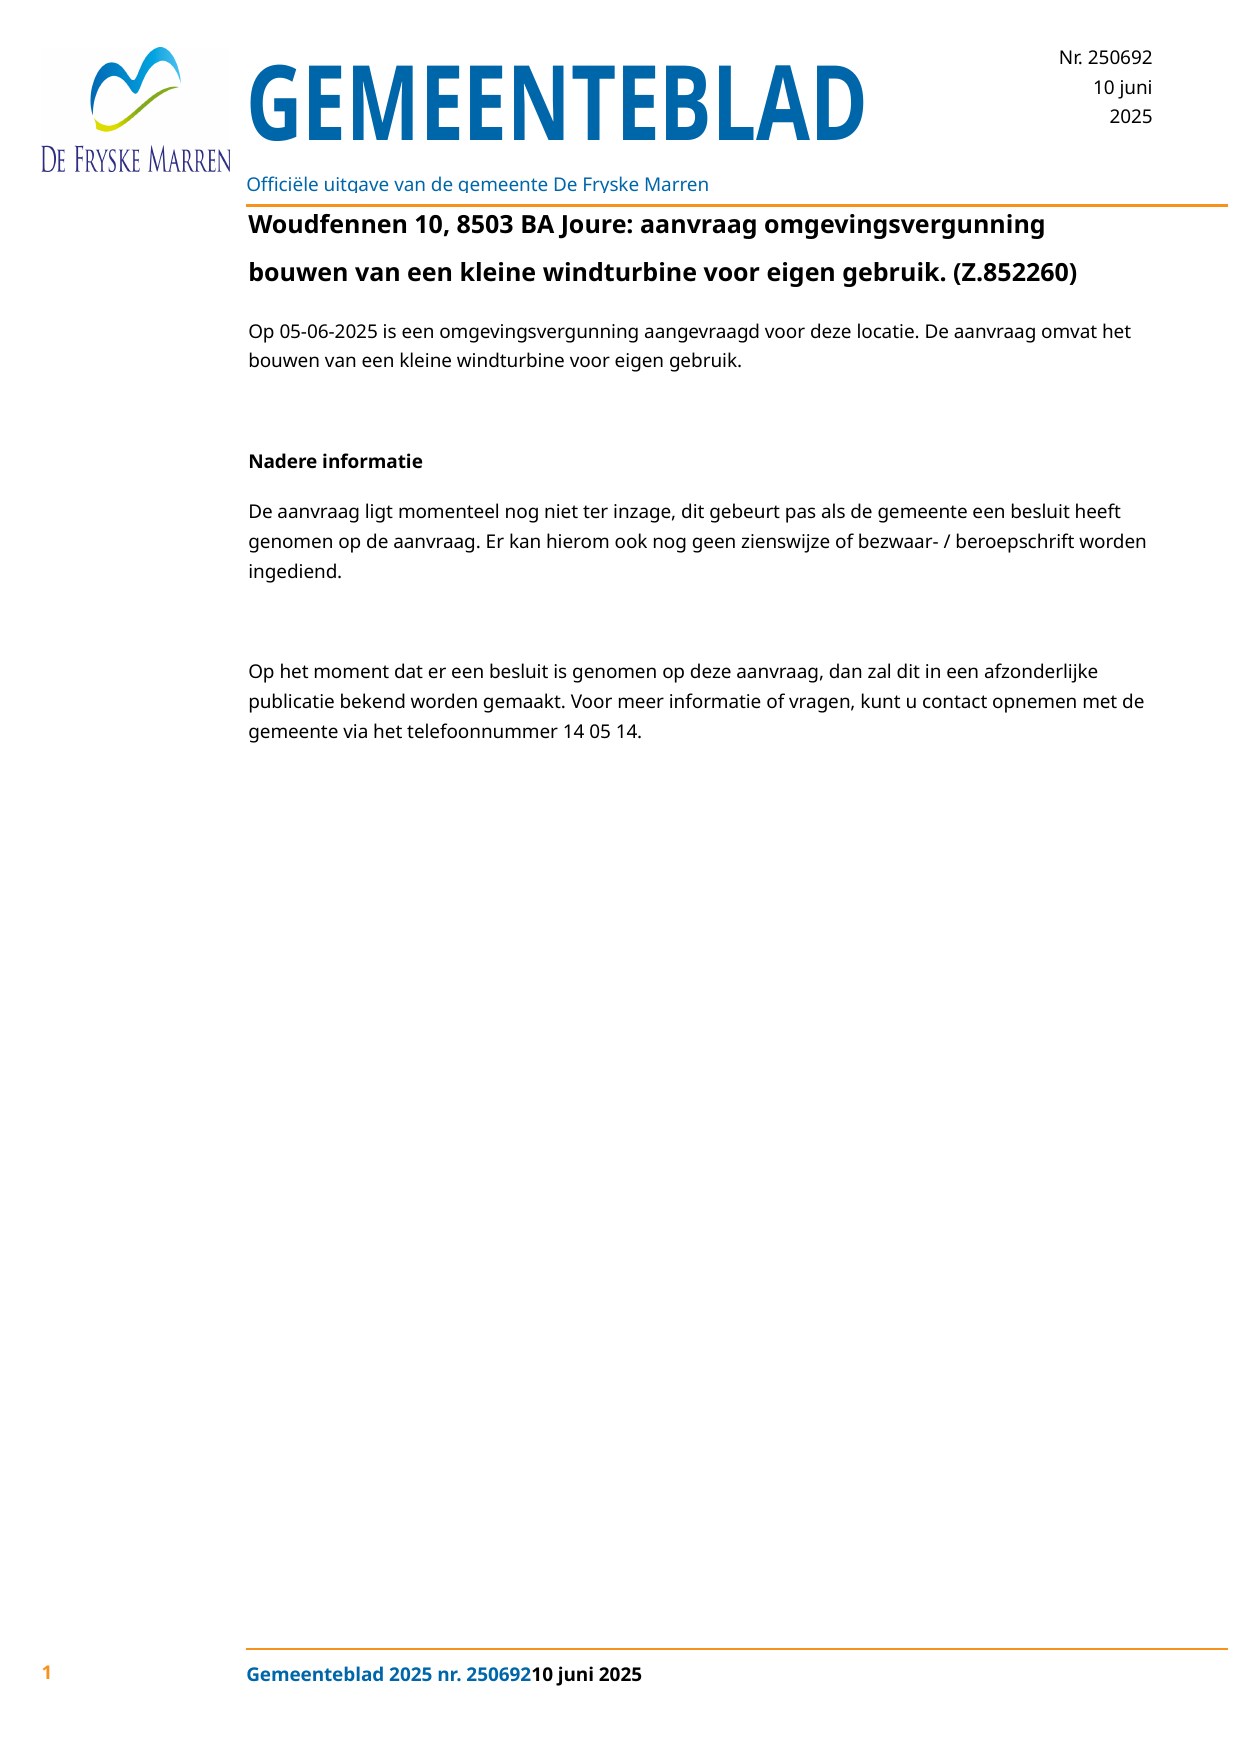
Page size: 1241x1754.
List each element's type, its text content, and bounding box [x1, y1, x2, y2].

text De aanvraag ligt momenteel nog niet ter inzage, dit gebeurt pas als de gemeente een besluit heeft genomen op de aanvraag. Er kan hierom ook nog geen zienswijze of bezwaar- / beroepschrift worden ingediend. [248, 499, 1152, 584]
text Op 05-06-2025 is een omgevingsvergunning aangevraagd voor deze locatie. De aanvraag omvat het bouwen van een kleine windturbine voor eigen gebruik. [248, 318, 1152, 373]
text Op het moment dat er een besluit is genomen op deze aanvraag, dan zal dit in een afzonderlijke publicatie bekend worden gemaakt. Voor meer informatie of vragen, kunt u contact opnemen met de gemeente via het telefoonnummer 14 05 14. [248, 659, 1152, 744]
text Nadere informatie [248, 448, 1152, 474]
picture [41, 47, 231, 172]
text Woudfennen 10, 8503 BA Joure: aanvraag omgevingsvergunning bouwen van een kleine windturbine voor eigen gebruik. (Z.852260) [248, 207, 1152, 288]
